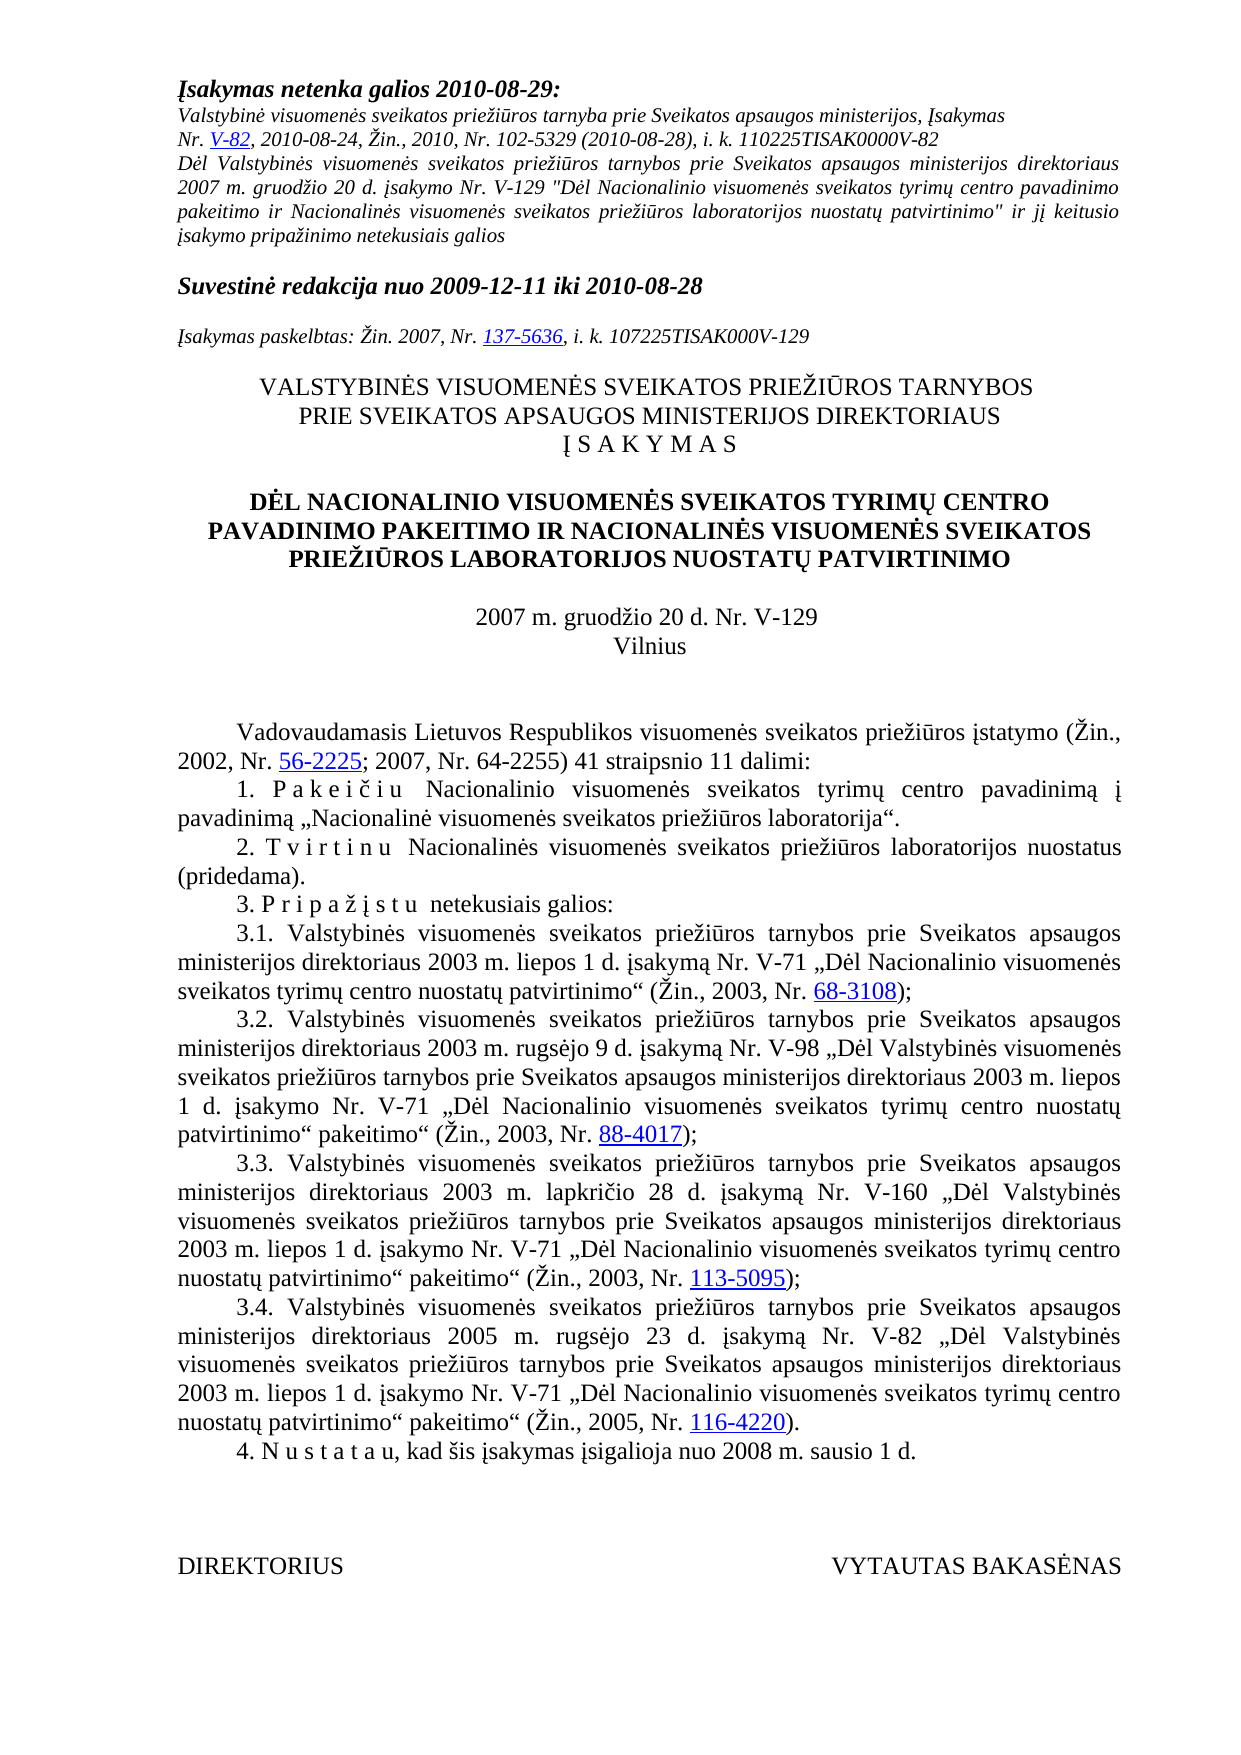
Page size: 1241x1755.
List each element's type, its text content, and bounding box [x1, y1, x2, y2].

text 1. Pakeičiu Nacionalinio visuomenės sveikatos tyrimų centro pavadinimą į pavadinimą „Nacionalinė visuomenės sveikatos priežiūros laboratorija“. [177, 774, 1122, 832]
text 3.1. Valstybinės visuomenės sveikatos priežiūros tarnybos prie Sveikatos apsaugos ministerijos direktoriaus 2003 m. liepos 1 d. įsakymą Nr. V-71 „Dėl Nacionalinio visuomenės sveikatos tyrimų centro nuostatų patvirtinimo“ (Žin., 2003, Nr. 68-3108); [177, 918, 1122, 1004]
text Vilnius [177, 631, 1122, 659]
text Įsakymas paskelbtas: Žin. 2007, Nr. 137-5636, i. k. 107225TISAK000V-129 [177, 324, 1122, 348]
text 2007 m. gruodžio 20 d. Nr. V-129 [177, 602, 1122, 631]
text ĮSAKYMAS [177, 429, 1122, 458]
text Valstybinė visuomenės sveikatos priežiūros tarnyba prie Sveikatos apsaugos ministerijos, Įsakymas [177, 103, 1122, 127]
text 3.3. Valstybinės visuomenės sveikatos priežiūros tarnybos prie Sveikatos apsaugos ministerijos direktoriaus 2003 m. lapkričio 28 d. įsakymą Nr. V-160 „Dėl Valstybinės visuomenės sveikatos priežiūros tarnybos prie Sveikatos apsaugos ministerijos direktoriaus 2003 m. liepos 1 d. įsakymo Nr. V-71 „Dėl Nacionalinio visuomenės sveikatos tyrimų centro nuostatų patvirtinimo“ pakeitimo“ (Žin., 2003, Nr. 113-5095); [177, 1148, 1122, 1292]
text DĖL NACIONALINIO VISUOMENĖS SVEIKATOS TYRIMŲ CENTRO PAVADINIMO PAKEITIMO IR NACIONALINĖS VISUOMENĖS SVEIKATOS PRIEŽIŪROS LABORATORIJOS NUOSTATŲ PATVIRTINIMO [177, 487, 1122, 573]
text Įsakymas netenka galios 2010-08-29: [177, 74, 1122, 103]
text 4. Nustatau, kad šis įsakymas įsigalioja nuo 2008 m. sausio 1 d. [177, 1436, 1122, 1464]
text VALSTYBINĖS VISUOMENĖS SVEIKATOS PRIEŽIŪROS TARNYBOS PRIE SVEIKATOS APSAUGOS MINISTERIJOS DIREKTORIAUS [177, 372, 1122, 429]
text Suvestinė redakcija nuo 2009-12-11 iki 2010-08-28 [177, 271, 1122, 300]
text Nr. V-82, 2010-08-24, Žin., 2010, Nr. 102-5329 (2010-08-28), i. k. 110225TISAK0000V-82 [177, 127, 1122, 151]
text 3.2. Valstybinės visuomenės sveikatos priežiūros tarnybos prie Sveikatos apsaugos ministerijos direktoriaus 2003 m. rugsėjo 9 d. įsakymą Nr. V-98 „Dėl Valstybinės visuomenės sveikatos priežiūros tarnybos prie Sveikatos apsaugos ministerijos direktoriaus 2003 m. liepos 1 d. įsakymo Nr. V-71 „Dėl Nacionalinio visuomenės sveikatos tyrimų centro nuostatų patvirtinimo“ pakeitimo“ (Žin., 2003, Nr. 88-4017); [177, 1004, 1122, 1148]
text Vadovaudamasis Lietuvos Respublikos visuomenės sveikatos priežiūros įstatymo (Žin., 2002, Nr. 56-2225; 2007, Nr. 64-2255) 41 straipsnio 11 dalimi: [177, 717, 1122, 774]
text 3.4. Valstybinės visuomenės sveikatos priežiūros tarnybos prie Sveikatos apsaugos ministerijos direktoriaus 2005 m. rugsėjo 23 d. įsakymą Nr. V-82 „Dėl Valstybinės visuomenės sveikatos priežiūros tarnybos prie Sveikatos apsaugos ministerijos direktoriaus 2003 m. liepos 1 d. įsakymo Nr. V-71 „Dėl Nacionalinio visuomenės sveikatos tyrimų centro nuostatų patvirtinimo“ pakeitimo“ (Žin., 2005, Nr. 116-4220). [177, 1292, 1122, 1436]
text 3. Pripažįstu netekusiais galios: [177, 889, 1122, 918]
text DIREKTORIUS VYTAUTAS BAKASĖNAS [177, 1551, 1122, 1579]
text Dėl Valstybinės visuomenės sveikatos priežiūros tarnybos prie Sveikatos apsaugos ministerijos direktoriaus 2007 m. gruodžio 20 d. įsakymo Nr. V-129 "Dėl Nacionalinio visuomenės sveikatos tyrimų centro pavadinimo pakeitimo ir Nacionalinės visuomenės sveikatos priežiūros laboratorijos nuostatų patvirtinimo" ir jį keitusio įsakymo pripažinimo netekusiais galios [177, 151, 1122, 247]
text 2. Tvirtinu Nacionalinės visuomenės sveikatos priežiūros laboratorijos nuostatus (pridedama). [177, 832, 1122, 889]
